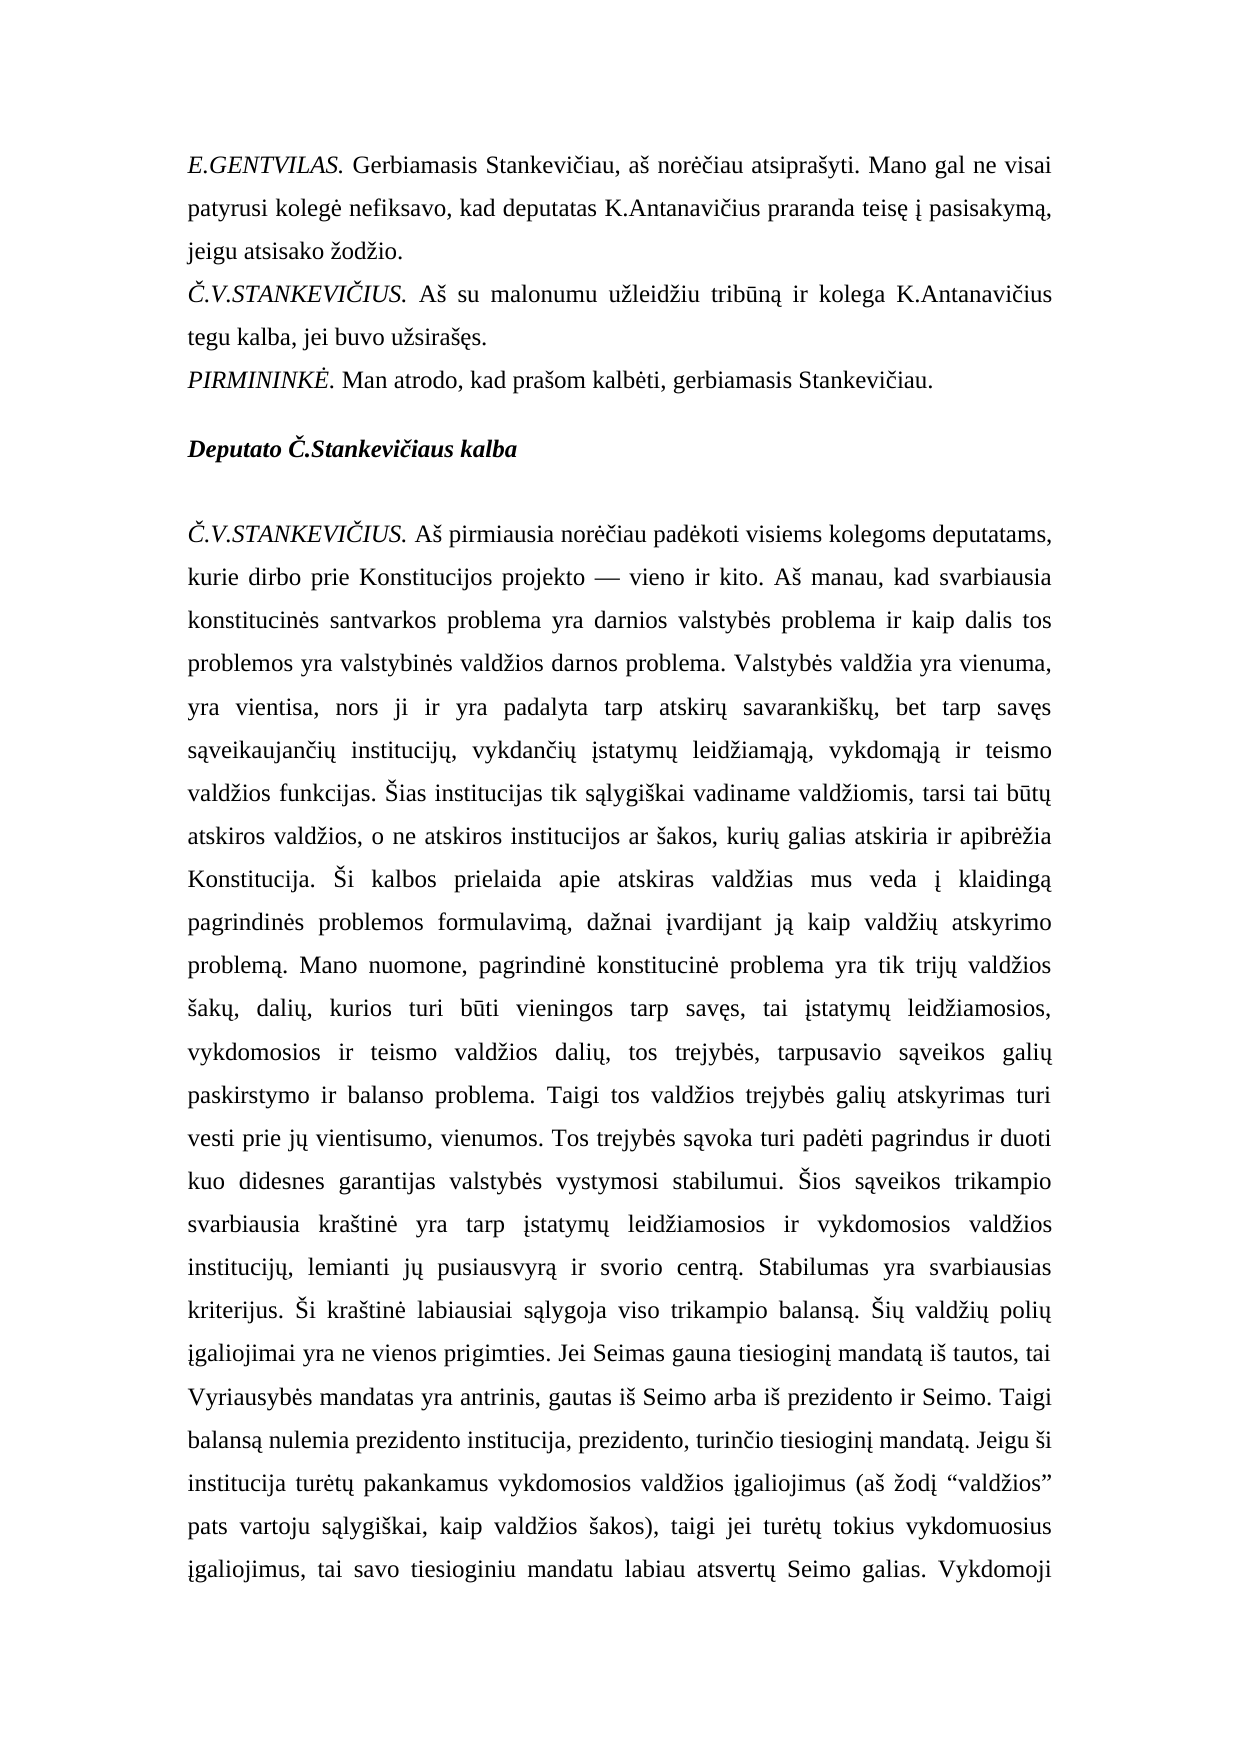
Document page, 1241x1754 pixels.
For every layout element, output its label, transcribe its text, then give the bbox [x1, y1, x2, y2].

text Č.V.STANKEVIČIUS. Aš su malonumu užleidžiu tribūną ir kolega K.Antanavičius tegu kalba, jei buvo užsirašęs. [187, 279, 1053, 351]
text E.GENTVILAS. Gerbiamasis Stankevičiau, aš norėčiau atsiprašyti. Mano gal ne visai patyrusi kolegė nefiksavo, kad deputatas K.Antanavičius praranda teisę į pasisakymą, jeigu atsisako žodžio. [187, 150, 1053, 265]
subtitle Deputato Č.Stankevičiaus kalba [187, 434, 1053, 462]
text Č.V.STANKEVIČIUS. Aš pirmiausia norėčiau padėkoti visiems kolegoms deputatams, kurie dirbo prie Konstitucijos projekto — vieno ir kito. Aš manau, kad svarbiausia konstitucinės santvarkos problema yra darnios valstybės problema ir kaip dalis tos problemos yra valstybinės valdžios darnos problema. Valstybės valdžia yra vienuma, yra vientisa, nors ji ir yra padalyta tarp atskirų savarankiškų, bet tarp savęs sąveikaujančių institucijų, vykdančių įstatymų leidžiamąją, vykdomąją ir teismo valdžios funkcijas. Šias institucijas tik sąlygiškai vadiname valdžiomis, tarsi tai būtų atskiros valdžios, o ne atskiros institucijos ar šakos, kurių galias atskiria ir apibrėžia Konstitucija. Ši kalbos prielaida apie atskiras valdžias mus veda į klaidingą pagrindinės problemos formulavimą, dažnai įvardijant ją kaip valdžių atskyrimo problemą. Mano nuomone, pagrindinė konstitucinė problema yra tik trijų valdžios šakų, dalių, kurios turi būti vieningos tarp savęs, tai įstatymų leidžiamosios, vykdomosios ir teismo valdžios dalių, tos trejybės, tarpusavio sąveikos galių paskirstymo ir balanso problema. Taigi tos valdžios trejybės galių atskyrimas turi vesti prie jų vientisumo, vienumos. Tos trejybės sąvoka turi padėti pagrindus ir duoti kuo didesnes garantijas valstybės vystymosi stabilumui. Šios sąveikos trikampio svarbiausia kraštinė yra tarp įstatymų leidžiamosios ir vykdomosios valdžios institucijų, lemianti jų pusiausvyrą ir svorio centrą. Stabilumas yra svarbiausias kriterijus. Ši kraštinė labiausiai sąlygoja viso trikampio balansą. Šių valdžių polių įgaliojimai yra ne vienos prigimties. Jei Seimas gauna tiesioginį mandatą iš tautos, tai Vyriausybės mandatas yra antrinis, gautas iš Seimo arba iš prezidento ir Seimo. Taigi balansą nulemia prezidento institucija, prezidento, turinčio tiesioginį mandatą. Jeigu ši institucija turėtų pakankamus vykdomosios valdžios įgaliojimus (aš žodį “valdžios” pats vartoju sąlygiškai, kaip valdžios šakos), taigi jei turėtų tokius vykdomuosius įgaliojimus, tai savo tiesioginiu mandatu labiau atsvertų Seimo galias. Vykdomoji [187, 519, 1053, 1583]
text PIRMININKĖ. Man atrodo, kad prašom kalbėti, gerbiamasis Stankevičiau. [187, 366, 1053, 394]
